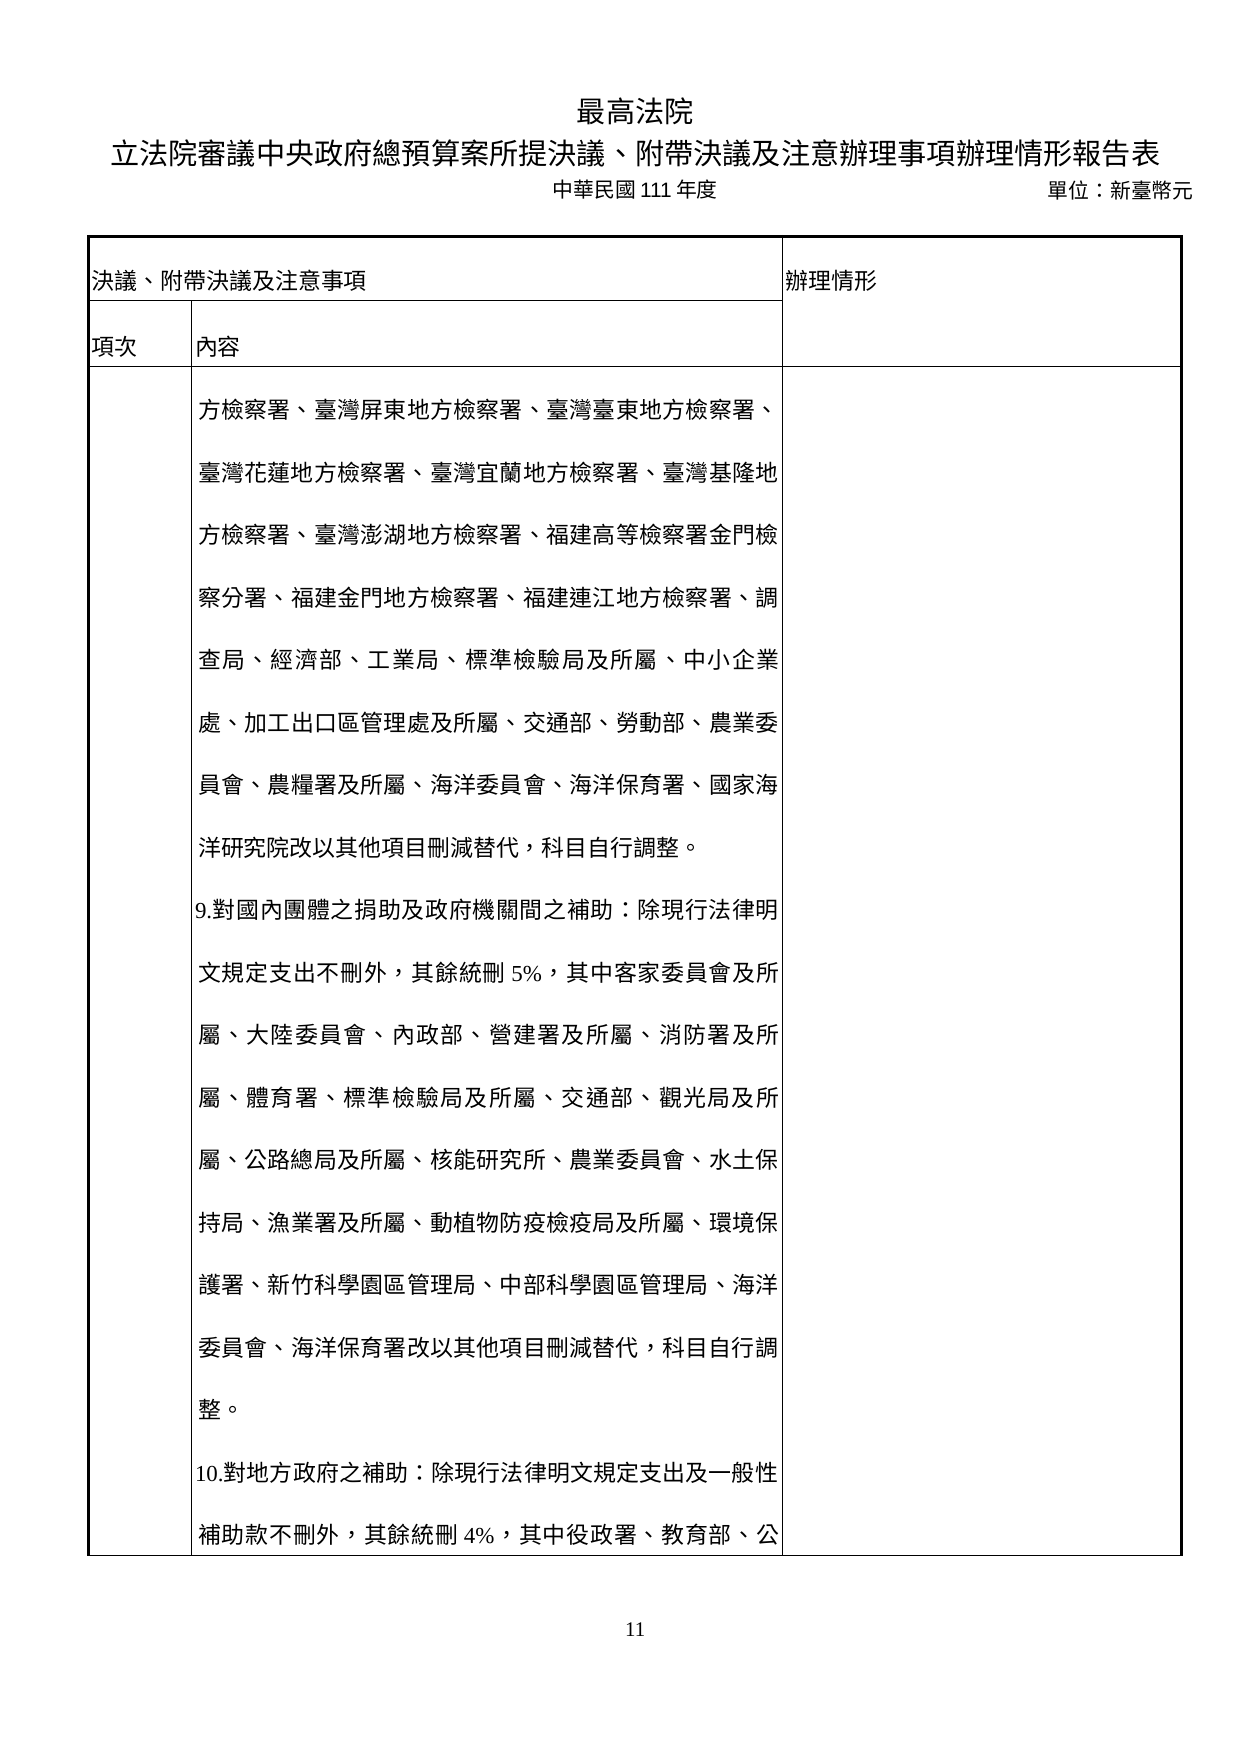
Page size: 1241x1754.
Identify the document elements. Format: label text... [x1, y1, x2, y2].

table_cell 內容 [192, 301, 782, 366]
table_cell [90, 367, 191, 1554]
table_header 辦理情形 [783, 238, 1180, 366]
table_cell 項次 [90, 301, 191, 366]
table_cell 方檢察署、臺灣屏東地方檢察署、臺灣臺東地方檢察署、臺灣花蓮地方檢察署、臺灣宜蘭地方檢察署、臺灣基隆地方檢察署、臺灣澎湖地方檢察署、福建高等檢察署金門檢察分署、福建金門地方檢察署、福建連江地方檢察署、調查局、經濟部、工業局、標準檢驗局及所屬、中小企業處、加工出口區管理處及所屬、交通部、勞動部、農業委員會、農糧署及所屬、海洋委員會、海洋保育署、國家海洋研究院改以其他項目刪減替代，科目自行調整。 9.對國內團體之捐助及政府機關間之補助：除現行法律明文規定支出不刪外，其餘統刪5%，其中客家委員會及所屬、大陸委員會、內政部、營建署及所屬、消防署及所屬、體育署、標準檢驗局及所屬、交通部、觀光局及所屬、公路總局及所屬、核能研究所、農業委員會、水土保持局、漁業署及所屬、動植物防疫檢疫局及所屬、環境保護署、新竹科學園區管理局、中部科學園區管理局、海洋委員會、海洋保育署改以其他項目刪減替代，科目自行調整。 10.對地方政府之補助：除現行法律明文規定支出及一般性補助款不刪外，其餘統刪4%，其中役政署、教育部、公 [192, 367, 782, 1554]
table_header 決議、附帶決議及注意事項 [90, 238, 782, 300]
table_cell [783, 367, 1180, 1554]
